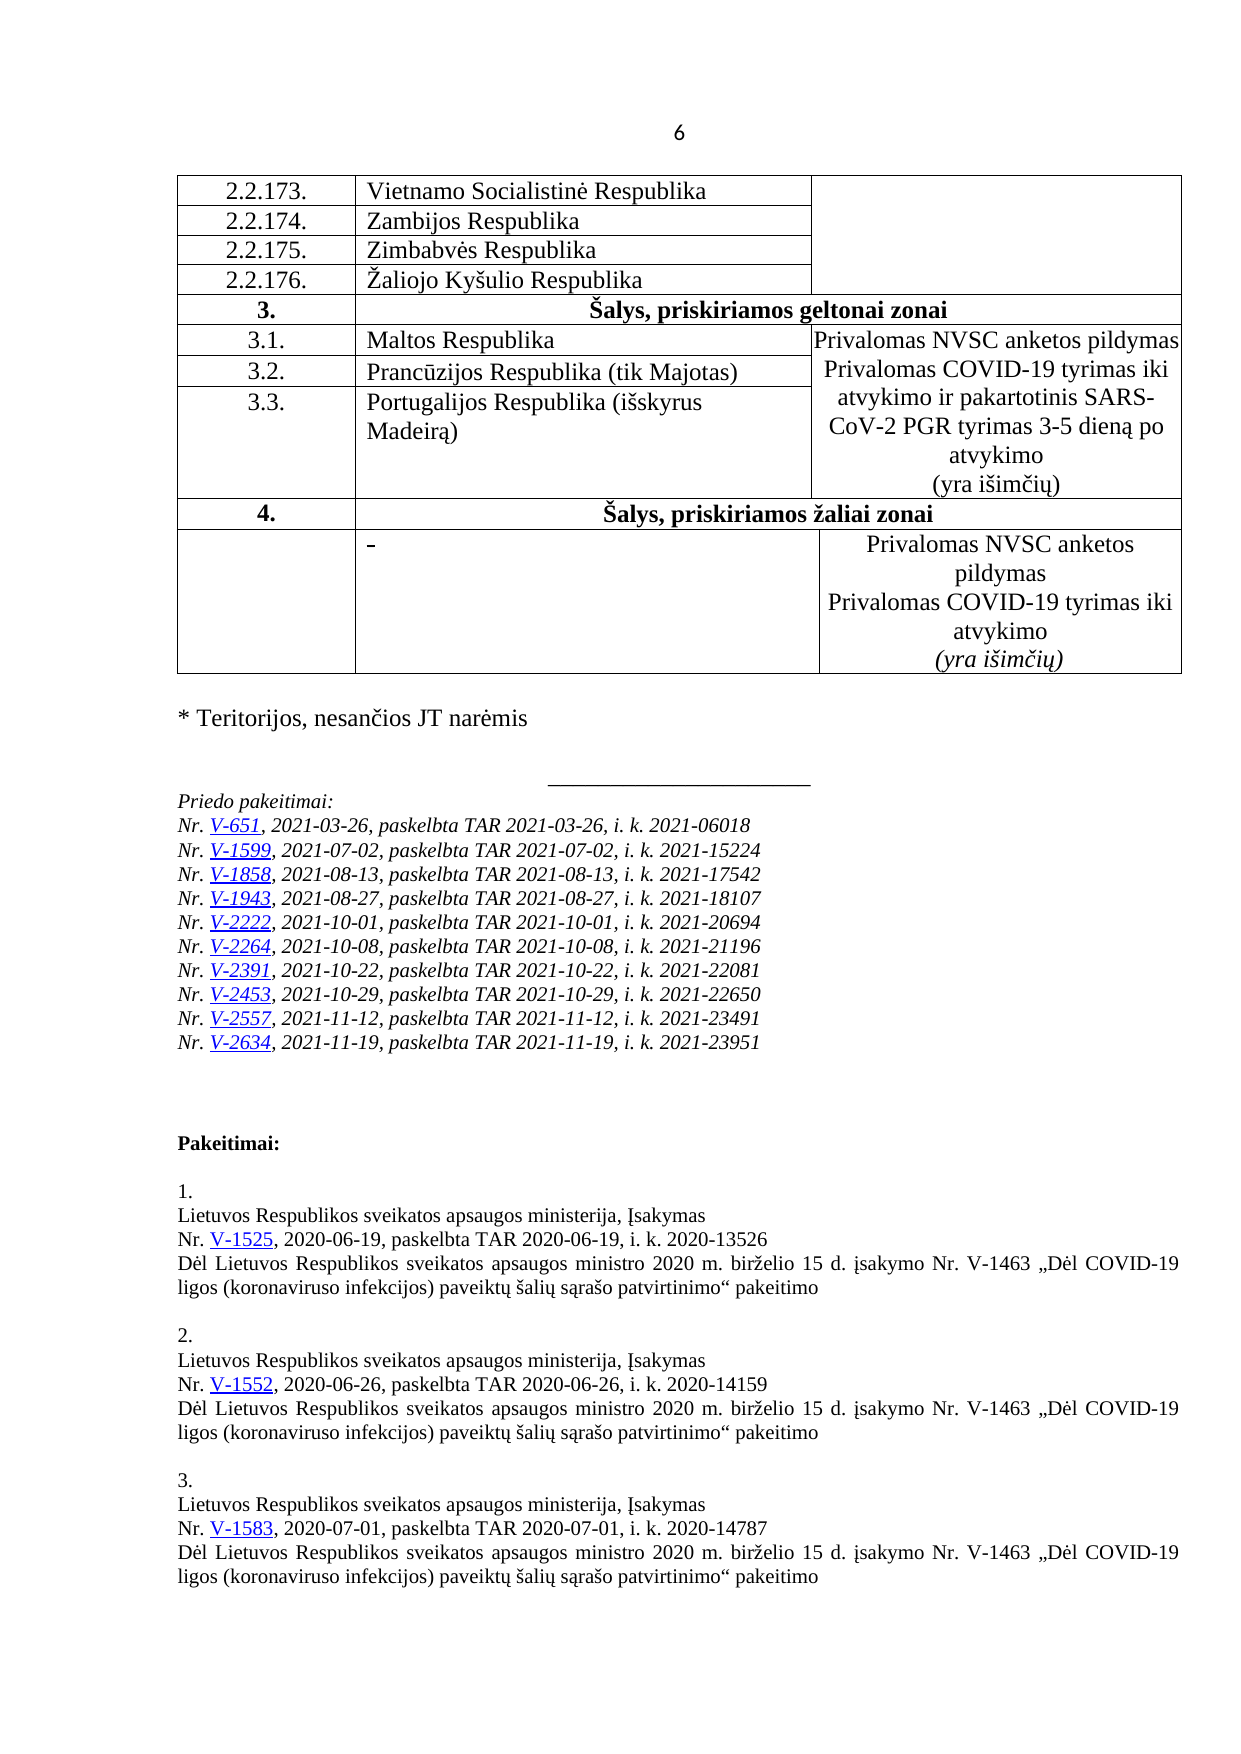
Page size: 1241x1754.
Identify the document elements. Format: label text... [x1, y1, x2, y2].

table_cell [812, 176, 1181, 294]
text Pakeitimai: [177, 1131, 1181, 1155]
table_cell [178, 530, 355, 673]
text 1. [177, 1179, 1181, 1203]
table_cell Privalomas NVSC anketos pildymas Privalomas COVID-19 tyrimas iki atvykimo (yra išimčių) [820, 530, 1181, 673]
text Dėl Lietuvos Respublikos sveikatos apsaugos ministro 2020 m. birželio 15 d. įsakymo Nr. V-1463 „Dėl COVID-19 ligos (koronaviruso infekcijos) paveiktų šalių sąrašo patvirtinimo“ pakeitimo [177, 1251, 1181, 1299]
text Nr. V-1943, 2021-08-27, paskelbta TAR 2021-08-27, i. k. 2021-18107 [177, 886, 1181, 910]
table_cell Prancūzijos Respublika (tik Majotas) [356, 356, 811, 386]
table_cell Vietnamo Socialistinė Respublika [356, 176, 811, 205]
table_cell 2.2.176. [178, 265, 355, 294]
table_cell 2.2.173. [178, 176, 355, 205]
table_cell Šalys, priskiriamos geltonai zonai [356, 295, 1181, 324]
table_cell Maltos Respublika [356, 325, 811, 355]
text Nr. V-1583, 2020-07-01, paskelbta TAR 2020-07-01, i. k. 2020-14787 [177, 1516, 1181, 1540]
table_cell 2.2.174. [178, 206, 355, 234]
table_cell 3.1. [178, 325, 355, 355]
text Nr. V-2557, 2021-11-12, paskelbta TAR 2021-11-12, i. k. 2021-23491 [177, 1006, 1181, 1030]
table_cell Šalys, priskiriamos žaliai zonai [356, 499, 1181, 528]
text Nr. V-1599, 2021-07-02, paskelbta TAR 2021-07-02, i. k. 2021-15224 [177, 837, 1181, 862]
text Nr. V-1858, 2021-08-13, paskelbta TAR 2021-08-13, i. k. 2021-17542 [177, 862, 1181, 886]
text Lietuvos Respublikos sveikatos apsaugos ministerija, Įsakymas [177, 1492, 1181, 1516]
table_cell Privalomas NVSC anketos pildymas Privalomas COVID-19 tyrimas iki atvykimo ir pakartotinis SARS-CoV-2 PGR tyrimas 3-5 dieną po atvykimo (yra išimčių) [812, 325, 1181, 497]
text Lietuvos Respublikos sveikatos apsaugos ministerija, Įsakymas [177, 1347, 1181, 1372]
text Priedo pakeitimai: [177, 789, 1181, 813]
table_cell 3.2. [178, 356, 355, 386]
text Nr. V-2634, 2021-11-19, paskelbta TAR 2021-11-19, i. k. 2021-23951 [177, 1030, 1181, 1054]
text Nr. V-2222, 2021-10-01, paskelbta TAR 2021-10-01, i. k. 2021-20694 [177, 910, 1181, 934]
text 2. [177, 1323, 1181, 1347]
text Nr. V-1552, 2020-06-26, paskelbta TAR 2020-06-26, i. k. 2020-14159 [177, 1372, 1181, 1396]
text Lietuvos Respublikos sveikatos apsaugos ministerija, Įsakymas [177, 1203, 1181, 1227]
table_cell Zimbabvės Respublika [356, 236, 811, 264]
table_cell - [356, 530, 819, 673]
text 3. [177, 1468, 1181, 1492]
text Nr. V-1525, 2020-06-19, paskelbta TAR 2020-06-19, i. k. 2020-13526 [177, 1227, 1181, 1251]
text _____________________ [177, 761, 1181, 789]
table_cell Žaliojo Kyšulio Respublika [356, 265, 811, 294]
text * Teritorijos, nesančios JT narėmis [177, 703, 1181, 732]
table_cell 3.3. [178, 387, 355, 497]
table_cell Portugalijos Respublika (išskyrus Madeirą) [356, 387, 811, 497]
text Dėl Lietuvos Respublikos sveikatos apsaugos ministro 2020 m. birželio 15 d. įsakymo Nr. V-1463 „Dėl COVID-19 ligos (koronaviruso infekcijos) paveiktų šalių sąrašo patvirtinimo“ pakeitimo [177, 1396, 1181, 1444]
table_cell 2.2.175. [178, 236, 355, 264]
text Nr. V-651, 2021-03-26, paskelbta TAR 2021-03-26, i. k. 2021-06018 [177, 813, 1181, 837]
table_cell Zambijos Respublika [356, 206, 811, 234]
text Nr. V-2264, 2021-10-08, paskelbta TAR 2021-10-08, i. k. 2021-21196 [177, 934, 1181, 958]
text Nr. V-2391, 2021-10-22, paskelbta TAR 2021-10-22, i. k. 2021-22081 [177, 958, 1181, 982]
table_cell 3. [178, 295, 355, 324]
text Nr. V-2453, 2021-10-29, paskelbta TAR 2021-10-29, i. k. 2021-22650 [177, 982, 1181, 1006]
text Dėl Lietuvos Respublikos sveikatos apsaugos ministro 2020 m. birželio 15 d. įsakymo Nr. V-1463 „Dėl COVID-19 ligos (koronaviruso infekcijos) paveiktų šalių sąrašo patvirtinimo“ pakeitimo [177, 1540, 1181, 1588]
table_cell 4. [178, 499, 355, 528]
